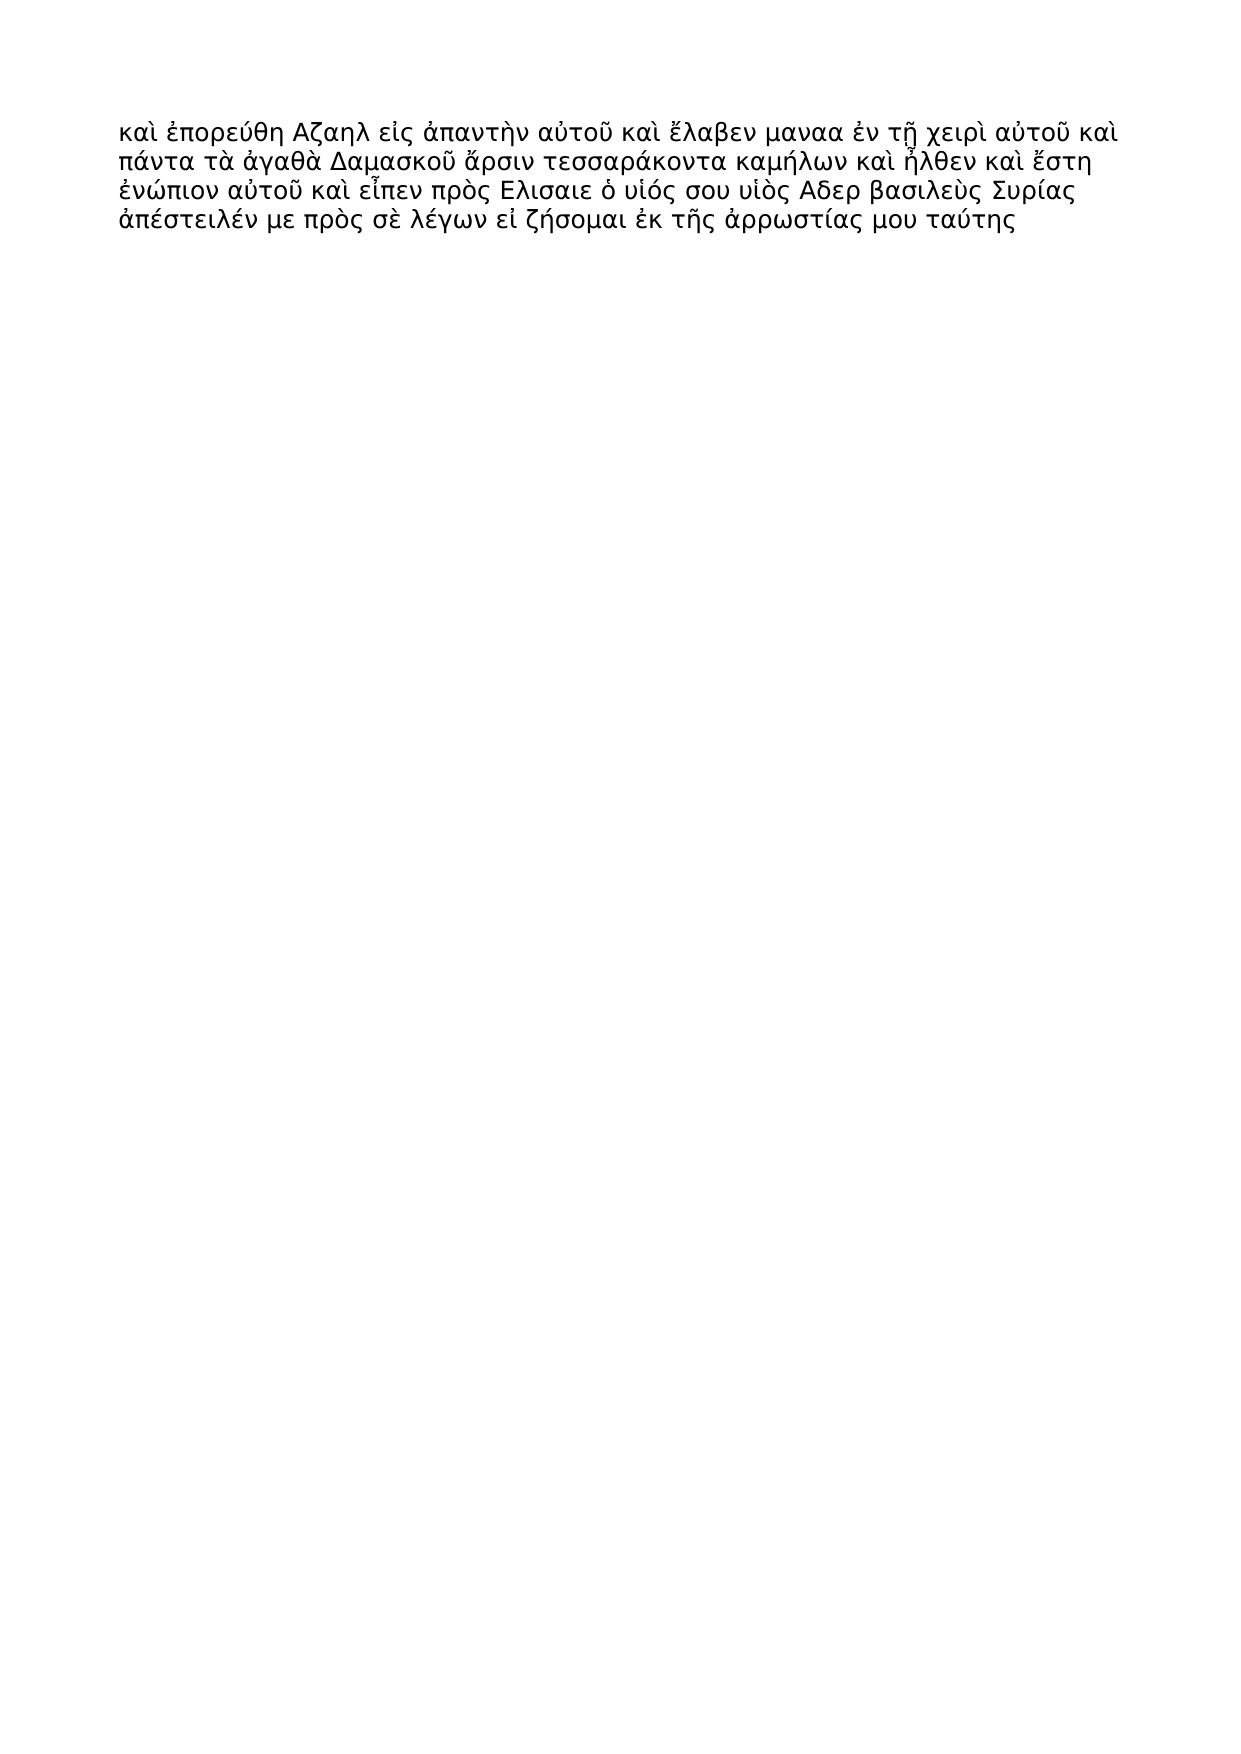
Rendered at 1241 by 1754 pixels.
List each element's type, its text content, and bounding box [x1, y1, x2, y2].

text καὶ ἐπορεύθη Αζαηλ εἰς ἀπαντὴν αὐτοῦ καὶ ἔλαβεν μαναα ἐν τῇ χειρὶ αὐτοῦ καὶ πάντα τὰ ἀγαθὰ Δαμασκοῦ ἄρσιν τεσσαράκοντα καμήλων καὶ ἦλθεν καὶ ἔστη ἐνώπιον αὐτοῦ καὶ εἶπεν πρὸς Ελισαιε ὁ υἱός σου υἱὸς Αδερ βασιλεὺς Συρίας ἀπέστειλέν με πρὸς σὲ λέγων εἰ ζήσομαι ἐκ τῆς ἀρρωστίας μου ταύτης [118, 118, 1122, 235]
